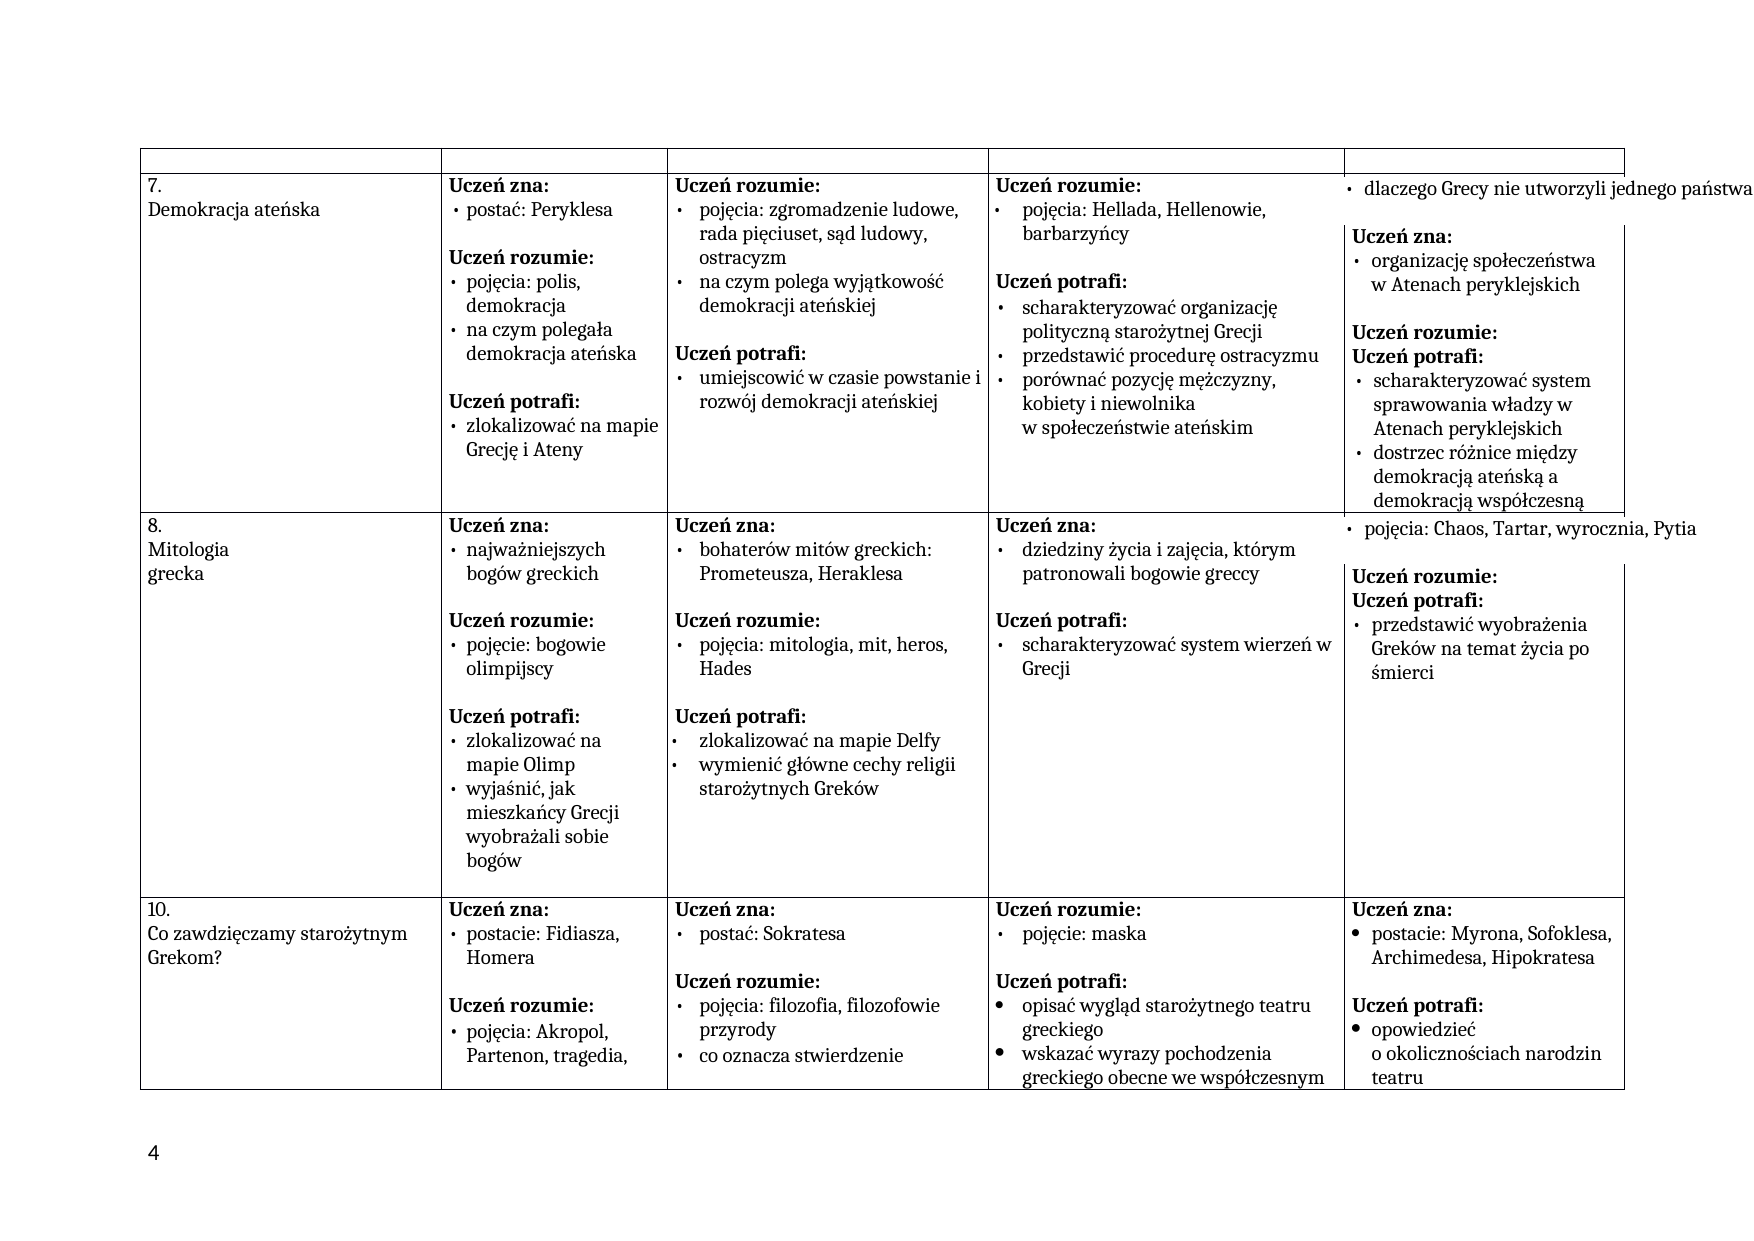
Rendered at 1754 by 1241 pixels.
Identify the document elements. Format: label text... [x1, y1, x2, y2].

table_cell [1345, 149, 1624, 173]
table_cell 10. Co zawdzięczamy starożytnym Grekom? [141, 898, 441, 1089]
table_cell Uczeń rozumie: Uczeń potrafi: przedstawić wyobrażenia Greków na temat życia po śmierci [1345, 565, 1624, 897]
table_cell Uczeń zna: postacie: Myrona, Sofoklesa, Archimedesa, Hipokratesa Uczeń potrafi: opowiedzieć o okolicznościach narodzin teatru wymienić najważniejsze osiągnięcia naukowe starożytnych Greków ocenić dokonania starożytnych Greków [1345, 898, 1624, 1089]
table_cell Uczeń zna: dziedziny życia i zajęcia, którym patronowali bogowie greccy Uczeń potrafi: scharakteryzować system wierzeń w Grecji [989, 513, 1344, 897]
table_cell Uczeń zna: postacie: Fidiasza, Homera Uczeń rozumie: pojęcia: Akropol, Partenon, tragedia, [442, 898, 667, 1089]
table_cell Uczeń zna: najważniejszych bogów greckich Uczeń rozumie: pojęcie: bogowie olimpijscy Uczeń potrafi: zlokalizować na mapie Olimp wyjaśnić, jak mieszkańcy Grecji wyobrażali sobie bogów [442, 513, 667, 897]
table_cell [989, 149, 1344, 173]
table_cell Uczeń zna: bohaterów mitów greckich: Prometeusza, Heraklesa Uczeń rozumie: pojęcia: mitologia, mit, heros, Hades Uczeń potrafi: zlokalizować na mapie Delfy wymienić główne cechy religii starożytnych Greków [668, 513, 988, 897]
table_cell [141, 149, 441, 173]
table_cell Uczeń rozumie: pojęcia: zgromadzenie ludowe, rada pięciuset, sąd ludowy, ostracyzm na czym polega wyjątkowość demokracji ateńskiej Uczeń potrafi: umiejscowić w czasie powstanie i rozwój demokracji ateńskiej [668, 174, 988, 512]
table_cell Uczeń zna: organizację społeczeństwa w Atenach peryklejskich Uczeń rozumie: Uczeń potrafi: scharakteryzować system sprawowania władzy w Atenach peryklejskich dostrzec różnice między demokracją ateńską a demokracją współczesną [1345, 174, 1753, 512]
table_cell Uczeń rozumie: pojęcie: maska Uczeń potrafi: opisać wygląd starożytnego teatru greckiego wskazać wyrazy pochodzenia greckiego obecne we współczesnym [989, 898, 1344, 1089]
table_cell Uczeń zna: postać: Sokratesa Uczeń rozumie: pojęcia: filozofia, filozofowie przyrody co oznacza stwierdzenie [668, 898, 988, 1089]
table_cell [668, 149, 988, 173]
table_cell [442, 149, 667, 173]
table_cell 7. Demokracja ateńska [141, 174, 441, 512]
table_cell 8. Mitologia grecka [141, 513, 441, 897]
table_cell Uczeń rozumie: Uczeń potrafi: przedstawić wyobrażenia Greków na temat życia po śmierci [1345, 513, 1697, 564]
table_cell Uczeń rozumie: pojęcia: Hellada, Hellenowie, barbarzyńcy Uczeń potrafi: scharakteryzować organizację polityczną starożytnej Grecji przedstawić procedurę ostracyzmu porównać pozycję mężczyzny, kobiety i niewolnika w społeczeństwie ateńskim [989, 174, 1344, 512]
table_cell Uczeń zna: postać: Peryklesa Uczeń rozumie: pojęcia: polis, demokracja na czym polegała demokracja ateńska Uczeń potrafi: zlokalizować na mapie Grecję i Ateny [442, 174, 667, 512]
